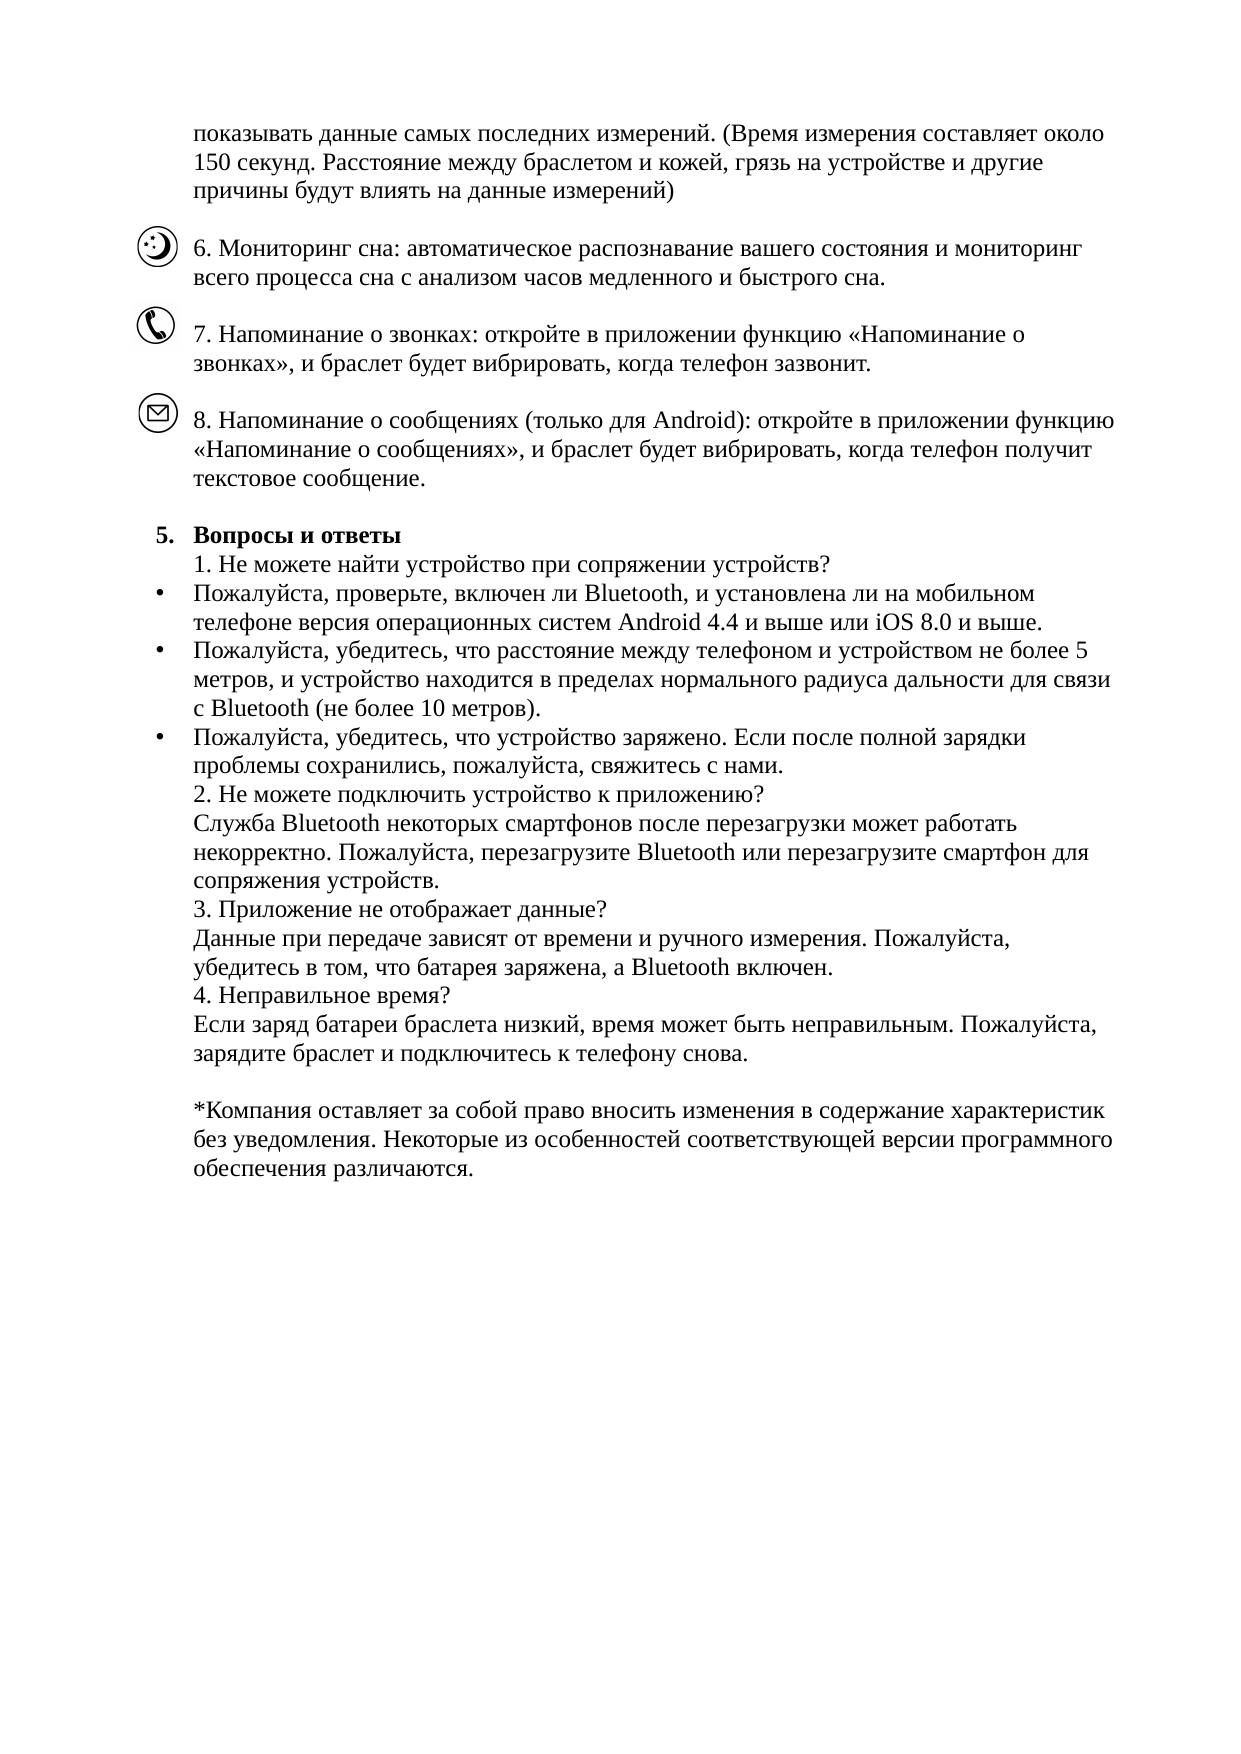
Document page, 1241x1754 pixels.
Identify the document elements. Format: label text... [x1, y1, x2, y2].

list Данные при передаче зависят от времени и ручного измерения. Пожалуйста, убедитесь в том, что батарея заряжена, а Bluetooth включен. [156, 923, 1122, 981]
list 2. Не можете подключить устройство к приложению? [156, 779, 1122, 808]
list Если заряд батареи браслета низкий, время может быть неправильным. Пожалуйста, зарядите браслет и подключитесь к телефону снова. [156, 1009, 1122, 1067]
list *Компания оставляет за собой право вносить изменения в содержание характеристик без уведомления. Некоторые из особенностей соответствующей версии программного обеспечения различаются. [156, 1096, 1122, 1182]
list Служба Bluetooth некоторых смартфонов после перезагрузки может работать некорректно. Пожалуйста, перезагрузите Bluetooth или перезагрузите смартфон для сопряжения устройств. [156, 808, 1122, 894]
list Вопросы и ответы [156, 521, 1122, 549]
list показывать данные самых последних измерений. (Время измерения составляет около 150 секунд. Расстояние между браслетом и кожей, грязь на устройстве и другие причины будут влиять на данные измерений) [156, 118, 1122, 204]
list 7. Напоминание о звонках: откройте в приложении функцию «Напоминание о звонках», и браслет будет вибрировать, когда телефон зазвонит. [156, 319, 1122, 377]
list 3. Приложение не отображает данные? [156, 894, 1122, 923]
picture [137, 226, 178, 267]
list Пожалуйста, убедитесь, что устройство заряжено. Если после полной зарядки проблемы сохранились, пожалуйста, свяжитесь с нами. [156, 722, 1122, 779]
list Пожалуйста, проверьте, включен ли Bluetooth, и установлена ли на мобильном телефоне версия операционных систем Android 4.4 и выше или iOS 8.0 и выше. [156, 578, 1122, 636]
picture [130, 300, 182, 351]
list 1. Не можете найти устройство при сопряжении устройств? [156, 549, 1122, 578]
list 6. Мониторинг сна: автоматическое распознавание вашего состояния и мониторинг всего процесса сна с анализом часов медленного и быстрого сна. [156, 233, 1122, 291]
list 8. Напоминание о сообщениях (только для Android): откройте в приложении функцию «Напоминание о сообщениях», и браслет будет вибрировать, когда телефон получит текстовое сообщение. [156, 406, 1122, 492]
list Пожалуйста, убедитесь, что расстояние между телефоном и устройством не более 5 метров, и устройство находится в пределах нормального радиуса дальности для связи с Bluetooth (не более 10 метров). [156, 636, 1122, 722]
picture [138, 393, 178, 433]
list 4. Неправильное время? [156, 981, 1122, 1009]
